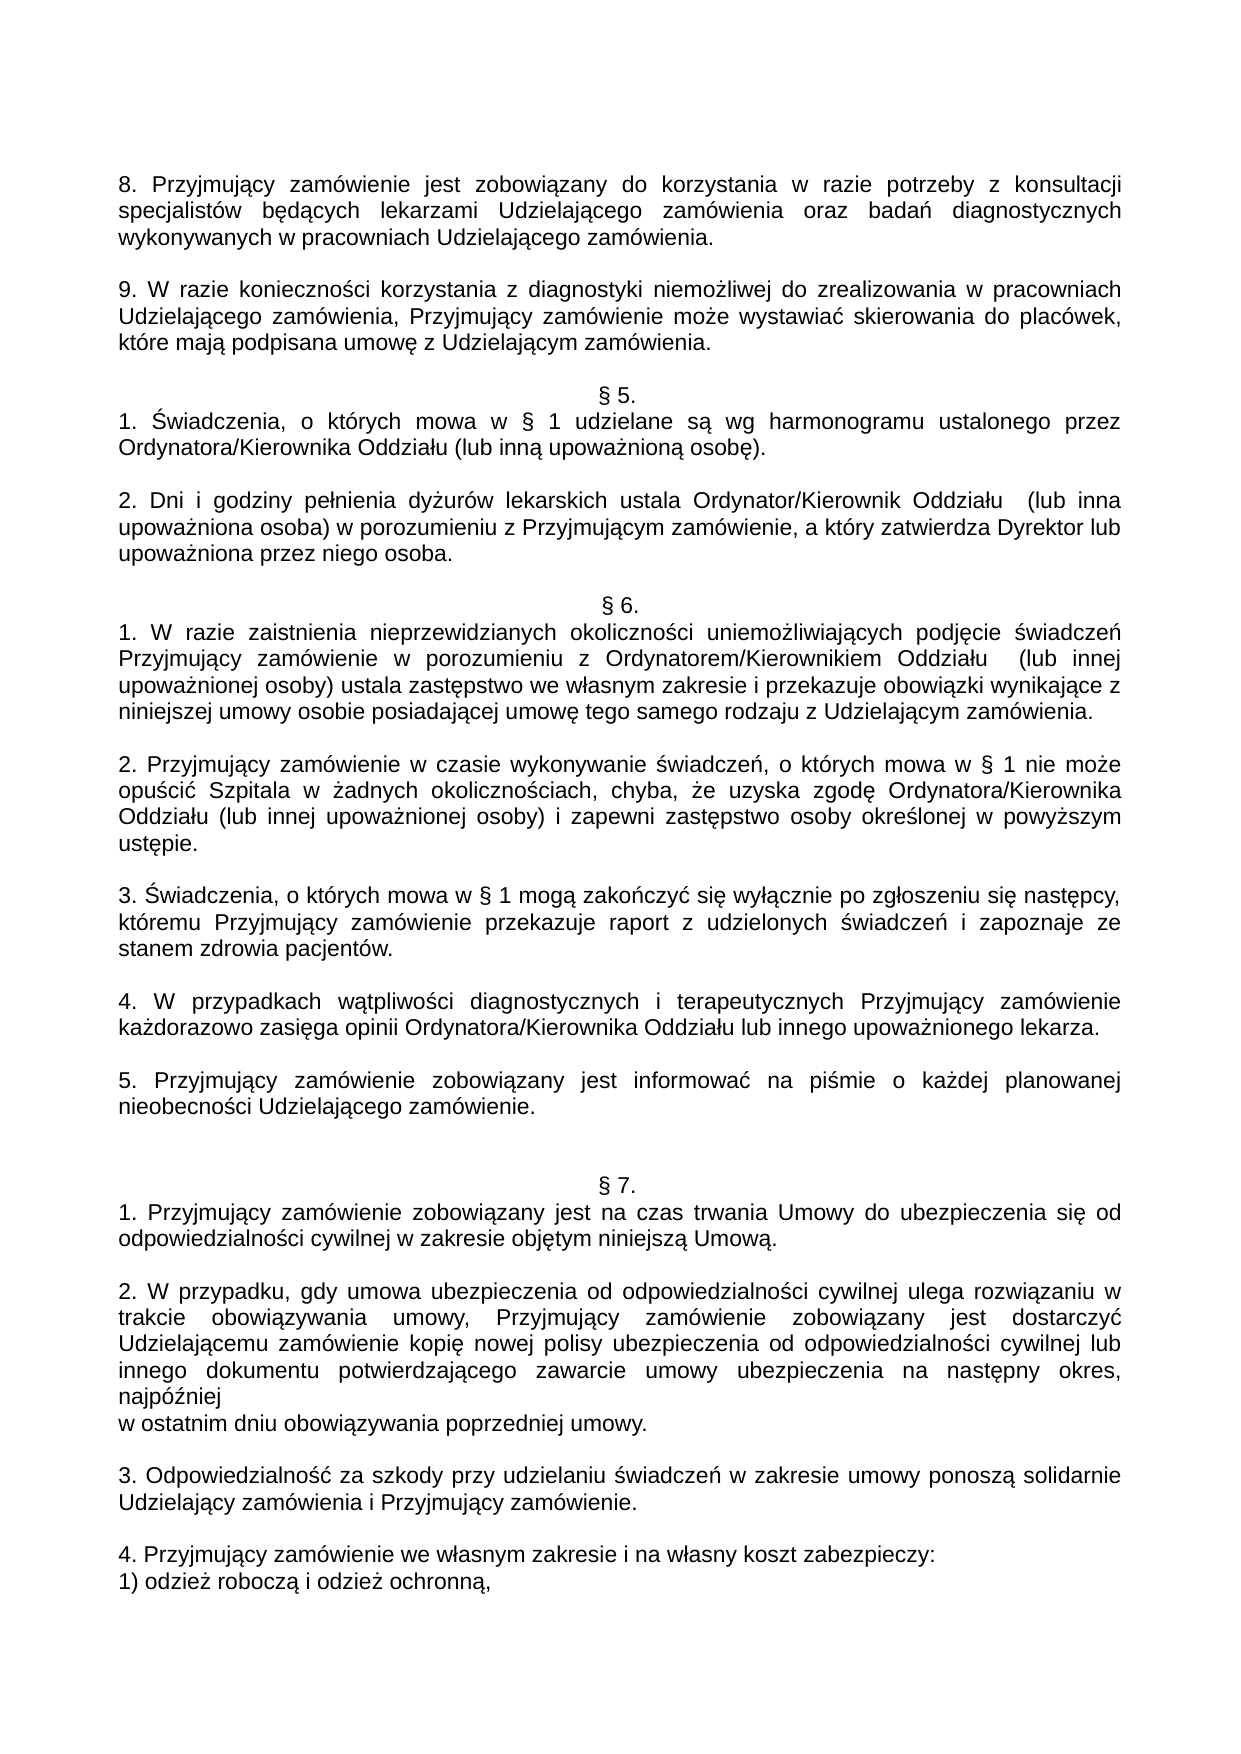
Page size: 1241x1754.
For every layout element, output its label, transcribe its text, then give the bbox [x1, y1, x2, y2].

text § 7. [118, 1172, 1122, 1199]
text 8. Przyjmujący zamówienie jest zobowiązany do korzystania w razie potrzeby z konsultacji specjalistów będących lekarzami Udzielającego zamówienia oraz badań diagnostycznych wykonywanych w pracowniach Udzielającego zamówienia. [118, 171, 1122, 250]
text w ostatnim dniu obowiązywania poprzedniej umowy. [118, 1409, 1122, 1436]
text 2. Przyjmujący zamówienie w czasie wykonywanie świadczeń, o których mowa w § 1 nie może opuścić Szpitala w żadnych okolicznościach, chyba, że uzyska zgodę Ordynatora/Kierownika Oddziału (lub innej upoważnionej osoby) i zapewni zastępstwo osoby określonej w powyższym ustępie. [118, 751, 1122, 856]
text 3. Odpowiedzialność za szkody przy udzielaniu świadczeń w zakresie umowy ponoszą solidarnie Udzielający zamówienia i Przyjmujący zamówienie. [118, 1462, 1122, 1515]
text 3. Świadczenia, o których mowa w § 1 mogą zakończyć się wyłącznie po zgłoszeniu się następcy, któremu Przyjmujący zamówienie przekazuje raport z udzielonych świadczeń i zapoznaje ze stanem zdrowia pacjentów. [118, 882, 1122, 961]
text § 6. [118, 592, 1122, 619]
text 2. W przypadku, gdy umowa ubezpieczenia od odpowiedzialności cywilnej ulega rozwiązaniu w trakcie obowiązywania umowy, Przyjmujący zamówienie zobowiązany jest dostarczyć Udzielającemu zamówienie kopię nowej polisy ubezpieczenia od odpowiedzialności cywilnej lub innego dokumentu potwierdzającego zawarcie umowy ubezpieczenia na następny okres, najpóźniej [118, 1278, 1122, 1409]
text 1. Świadczenia, o których mowa w § 1 udzielane są wg harmonogramu ustalonego przez Ordynatora/Kierownika Oddziału (lub inną upoważnioną osobę). [118, 408, 1122, 461]
text 1. W razie zaistnienia nieprzewidzianych okoliczności uniemożliwiających podjęcie świadczeń Przyjmujący zamówienie w porozumieniu z Ordynatorem/Kierownikiem Oddziału (lub innej upoważnionej osoby) ustala zastępstwo we własnym zakresie i przekazuje obowiązki wynikające z niniejszej umowy osobie posiadającej umowę tego samego rodzaju z Udzielającym zamówienia. [118, 619, 1122, 724]
text 9. W razie konieczności korzystania z diagnostyki niemożliwej do zrealizowania w pracowniach Udzielającego zamówienia, Przyjmujący zamówienie może wystawiać skierowania do placówek, które mają podpisana umowę z Udzielającym zamówienia. [118, 276, 1122, 355]
text 4. W przypadkach wątpliwości diagnostycznych i terapeutycznych Przyjmujący zamówienie każdorazowo zasięga opinii Ordynatora/Kierownika Oddziału lub innego upoważnionego lekarza. [118, 988, 1122, 1041]
text 2. Dni i godziny pełnienia dyżurów lekarskich ustala Ordynator/Kierownik Oddziału (lub inna upoważniona osoba) w porozumieniu z Przyjmującym zamówienie, a który zatwierdza Dyrektor lub upoważniona przez niego osoba. [118, 487, 1122, 566]
text 4. Przyjmujący zamówienie we własnym zakresie i na własny koszt zabezpieczy: [118, 1541, 1122, 1568]
text 1. Przyjmujący zamówienie zobowiązany jest na czas trwania Umowy do ubezpieczenia się od odpowiedzialności cywilnej w zakresie objętym niniejszą Umową. [118, 1199, 1122, 1251]
text § 5. [118, 382, 1122, 408]
text 5. Przyjmujący zamówienie zobowiązany jest informować na piśmie o każdej planowanej nieobecności Udzielającego zamówienie. [118, 1067, 1122, 1119]
text 1) odzież roboczą i odzież ochronną, [118, 1568, 1122, 1594]
